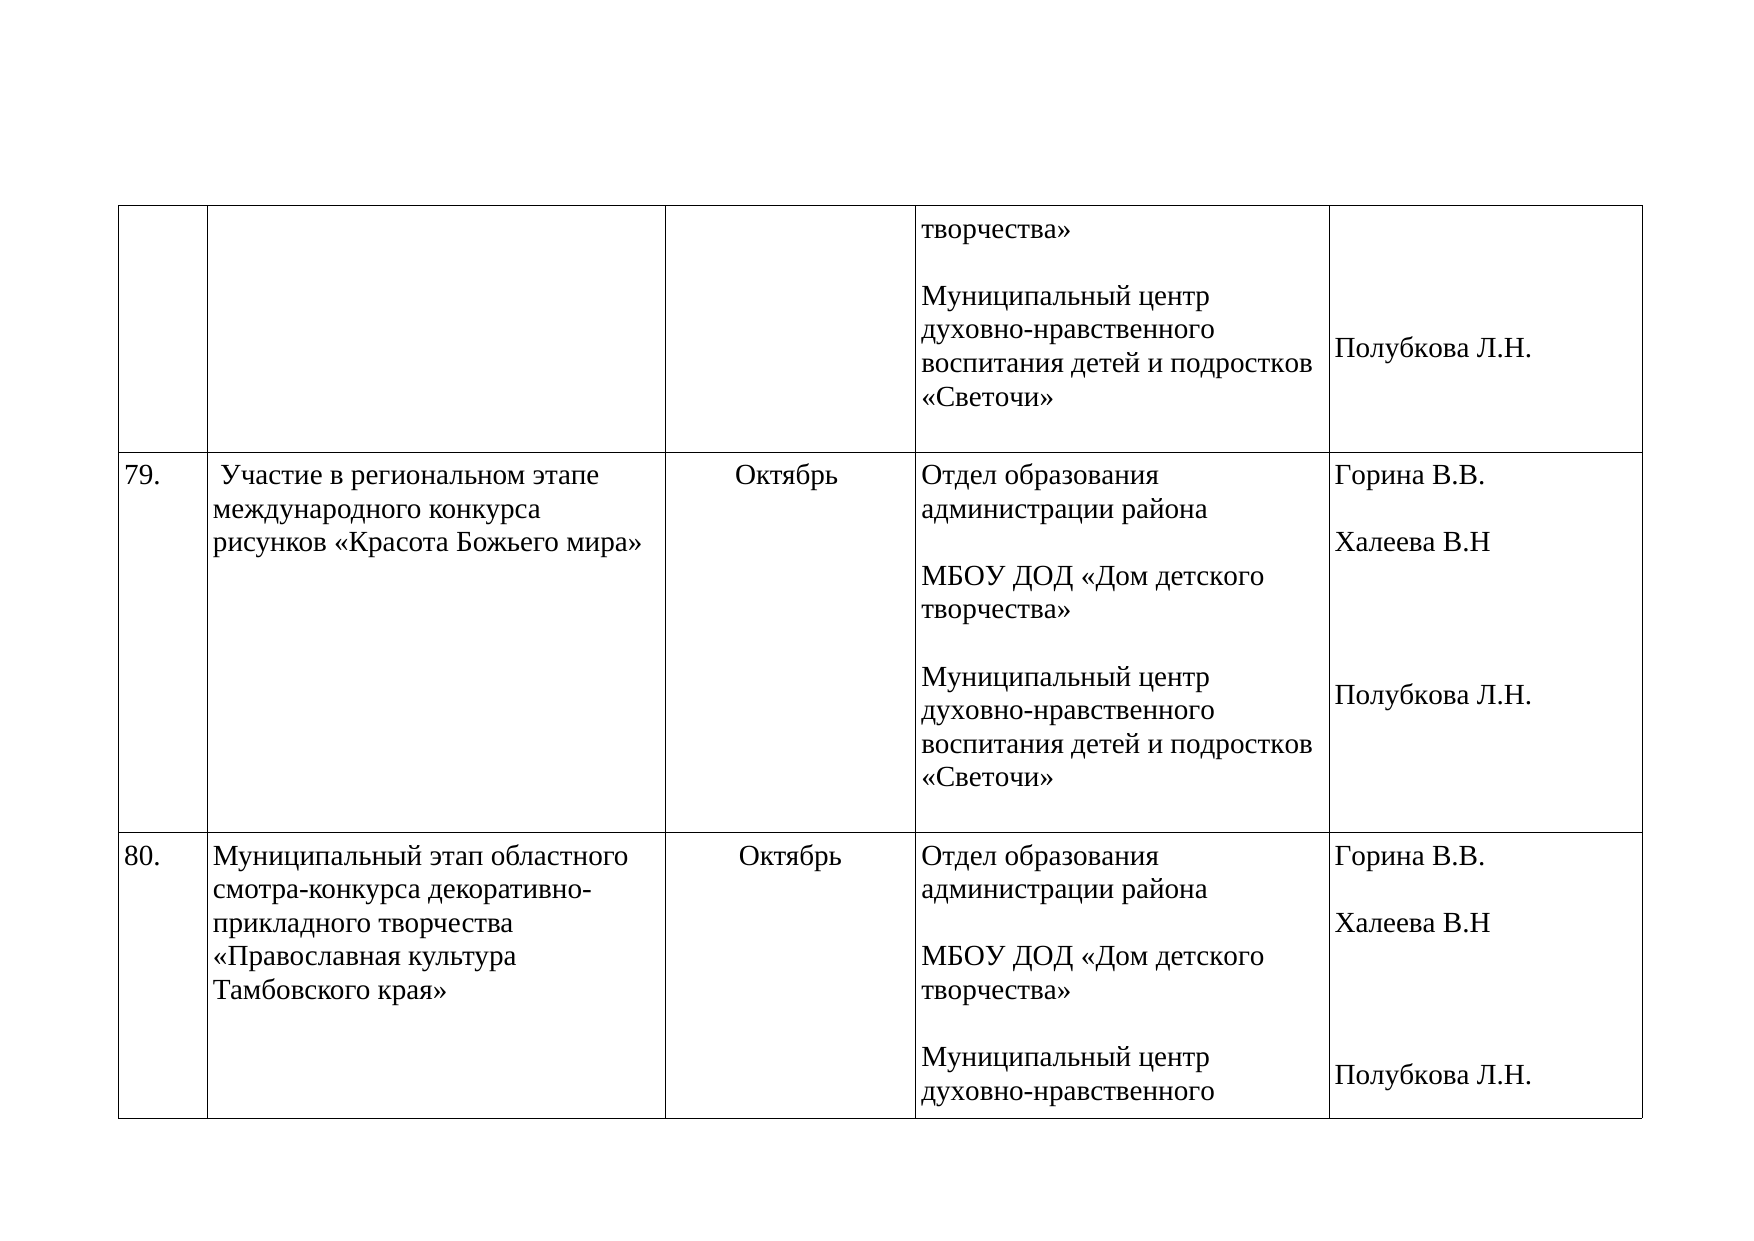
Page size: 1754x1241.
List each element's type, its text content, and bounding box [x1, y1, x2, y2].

table_cell Октябрь [666, 833, 915, 1117]
table_cell [208, 206, 665, 452]
table_cell Горина В.В. Халеева В.Н Полубкова Л.Н. [1330, 833, 1642, 1117]
table_cell Горина В.В. Халеева В.Н Полубкова Л.Н. [1330, 453, 1642, 832]
table_cell Отдел образования администрации района МБОУ ДОД «Дом детского творчества» Муниципальный центр духовно-нравственного [916, 833, 1329, 1117]
table_cell 80. [119, 833, 207, 1117]
table_cell Муниципальный этап областного смотра-конкурса декоративно-прикладного творчества «Православная культура Тамбовского края» [208, 833, 665, 1117]
table_cell Участие в региональном этапе международного конкурса рисунков «Красота Божьего мира» [208, 453, 665, 832]
table_cell творчества» Муниципальный центр духовно-нравственного воспитания детей и подростков «Светочи» [916, 206, 1329, 452]
table_cell [119, 206, 207, 452]
table_cell Полубкова Л.Н. [1330, 206, 1642, 452]
table_cell Октябрь [666, 453, 915, 832]
table_cell Отдел образования администрации района МБОУ ДОД «Дом детского творчества» Муниципальный центр духовно-нравственного воспитания детей и подростков «Светочи» [916, 453, 1329, 832]
table_cell 79. [119, 453, 207, 832]
table_cell [666, 206, 915, 452]
